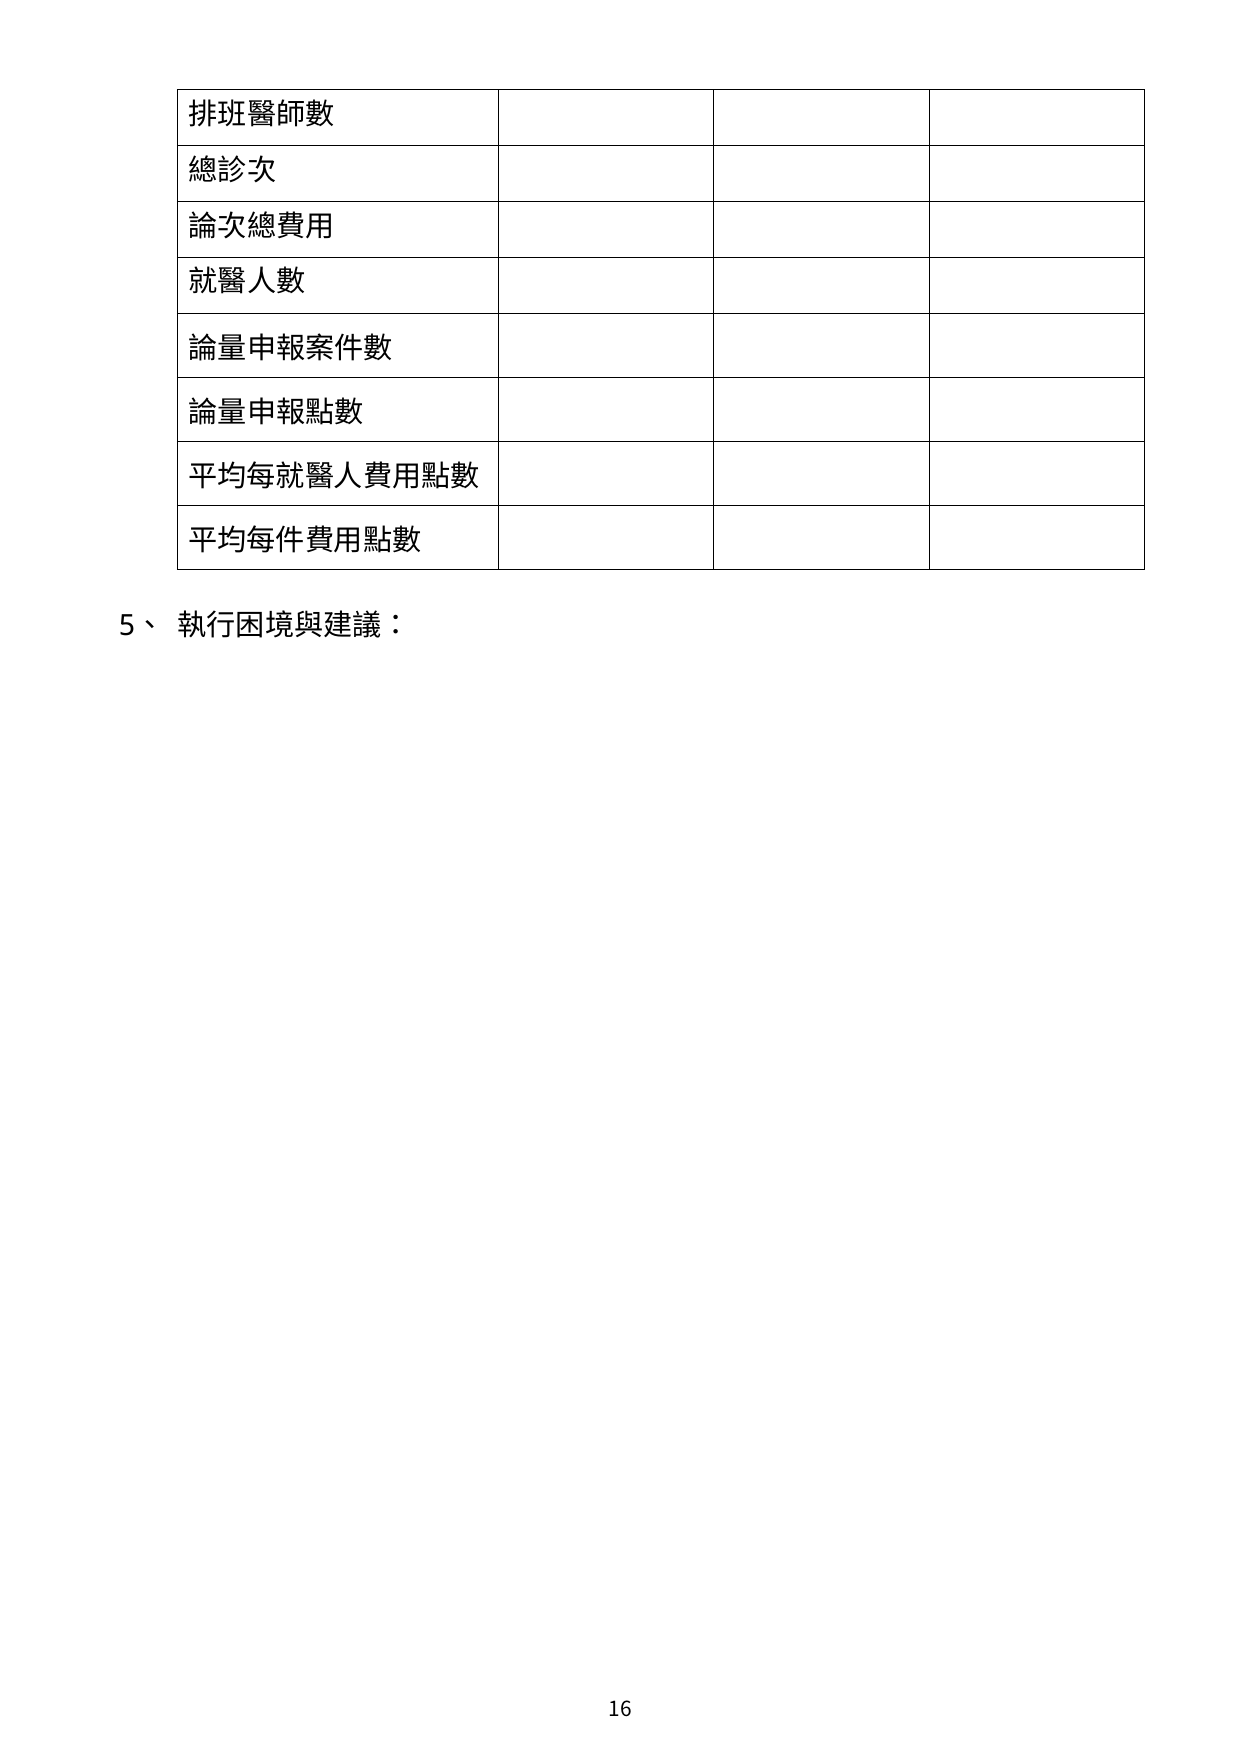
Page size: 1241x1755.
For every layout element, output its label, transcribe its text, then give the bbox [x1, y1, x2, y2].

table_cell [499, 378, 713, 441]
table_cell [499, 314, 713, 377]
table_cell [714, 506, 929, 569]
table_cell 平均每件費用點數 [178, 506, 498, 569]
table_cell [930, 378, 1144, 441]
list 執行困境與建議： [118, 581, 1122, 643]
table_cell [930, 314, 1144, 377]
table_cell [714, 442, 929, 505]
table_cell [930, 202, 1144, 257]
table_cell [499, 90, 713, 145]
table_cell [930, 90, 1144, 145]
table_cell [714, 146, 929, 201]
table_cell [930, 258, 1144, 313]
table_cell [930, 506, 1144, 569]
table_cell 排班醫師數 [178, 90, 498, 145]
table_cell [499, 146, 713, 201]
table_cell 就醫人數 [178, 258, 498, 313]
table_cell 論量申報點數 [178, 378, 498, 441]
table_cell [499, 442, 713, 505]
table_cell 論次總費用 [178, 202, 498, 257]
table_cell [714, 202, 929, 257]
table_cell 論量申報案件數 [178, 314, 498, 377]
table_cell [714, 90, 929, 145]
table_cell [714, 314, 929, 377]
table_cell [714, 258, 929, 313]
table_cell [930, 442, 1144, 505]
table_cell [714, 378, 929, 441]
table_cell 平均每就醫人費用點數 [178, 442, 498, 505]
table_cell 總診次 [178, 146, 498, 201]
table_cell [499, 506, 713, 569]
table_cell [930, 146, 1144, 201]
table_cell [499, 258, 713, 313]
table_cell [499, 202, 713, 257]
